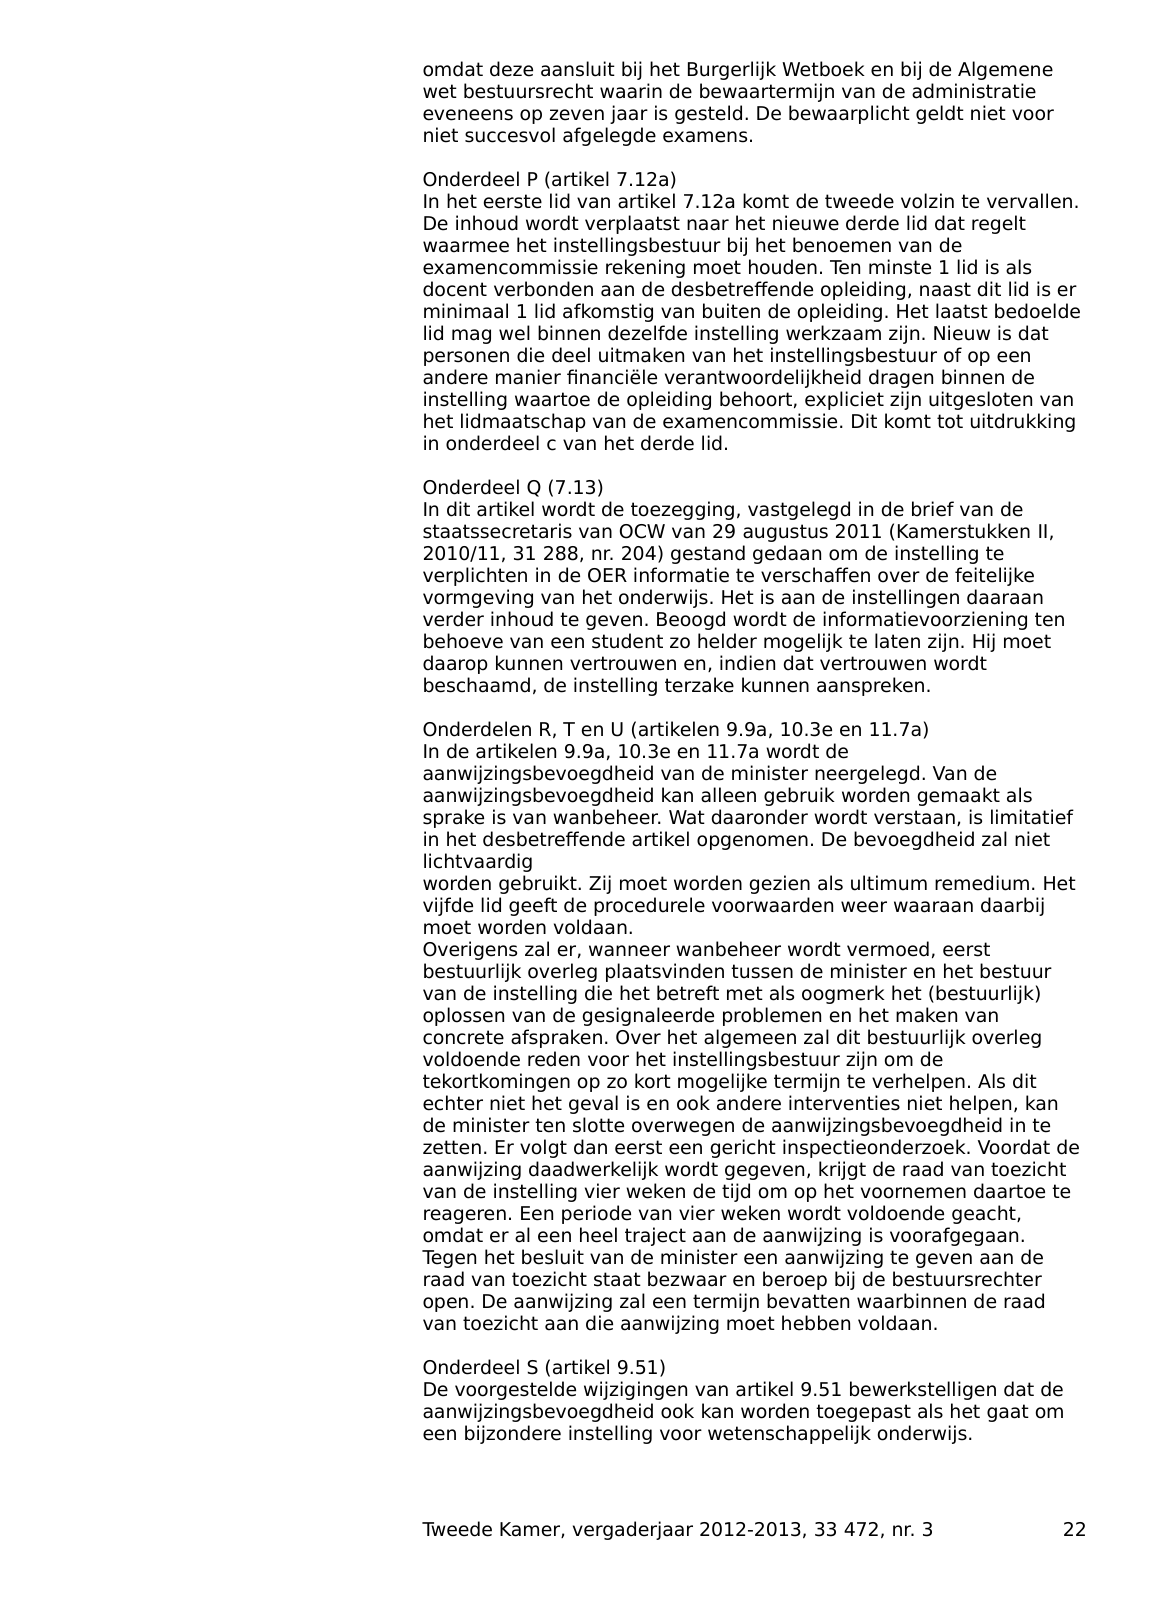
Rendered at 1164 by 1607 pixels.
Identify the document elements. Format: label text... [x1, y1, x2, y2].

text Overigens zal er, wanneer wanbeheer wordt vermoed, eerst bestuurlijk overleg plaatsvinden tussen de minister en het bestuur van de instelling die het betreft met als oogmerk het (bestuurlijk) oplossen van de gesignaleerde problemen en het maken van concrete afspraken. Over het algemeen zal dit bestuurlijk overleg voldoende reden voor het instellingsbestuur zijn om de tekortkomingen op zo kort mogelijke termijn te verhelpen. Als dit echter niet het geval is en ook andere interventies niet helpen, kan de minister ten slotte overwegen de aanwijzingsbevoegdheid in te zetten. Er volgt dan eerst een gericht inspectieonderzoek. Voordat de aanwijzing daadwerkelijk wordt gegeven, krijgt de raad van toezicht van de instelling vier weken de tijd om op het voornemen daartoe te reageren. Een periode van vier weken wordt voldoende geacht, omdat er al een heel traject aan de aanwijzing is voorafgegaan. [422, 939, 1087, 1247]
text In dit artikel wordt de toezegging, vastgelegd in de brief van de staatssecretaris van OCW van 29 augustus 2011 (Kamerstukken II, 2010/11, 31 288, nr. 204) gestand gedaan om de instelling te verplichten in de OER informatie te verschaffen over de feitelijke vormgeving van het onderwijs. Het is aan de instellingen daaraan verder inhoud te geven. Beoogd wordt de informatievoorziening ten behoeve van een student zo helder mogelijk te laten zijn. Hij moet daarop kunnen vertrouwen en, indien dat vertrouwen wordt beschaamd, de instelling terzake kunnen aanspreken. [422, 499, 1087, 697]
text In de artikelen 9.9a, 10.3e en 11.7a wordt de aanwijzingsbevoegdheid van de minister neergelegd. Van de aanwijzingsbevoegdheid kan alleen gebruik worden gemaakt als sprake is van wanbeheer. Wat daaronder wordt verstaan, is limitatief in het desbetreffende artikel opgenomen. De bevoegdheid zal niet lichtvaardig [422, 741, 1087, 873]
text De voorgestelde wijzigingen van artikel 9.51 bewerkstelligen dat de aanwijzingsbevoegdheid ook kan worden toegepast als het gaat om een bijzondere instelling voor wetenschappelijk onderwijs. [422, 1379, 1087, 1444]
text omdat deze aansluit bij het Burgerlijk Wetboek en bij de Algemene wet bestuursrecht waarin de bewaartermijn van de administratie eveneens op zeven jaar is gesteld. De bewaarplicht geldt niet voor niet succesvol afgelegde examens. [422, 59, 1087, 147]
text Onderdeel P (artikel 7.12a) [422, 169, 1087, 191]
text Tegen het besluit van de minister een aanwijzing te geven aan de raad van toezicht staat bezwaar en beroep bij de bestuursrechter open. De aanwijzing zal een termijn bevatten waarbinnen de raad van toezicht aan die aanwijzing moet hebben voldaan. [422, 1247, 1087, 1334]
text Onderdeel Q (7.13) [422, 477, 1087, 499]
text In het eerste lid van artikel 7.12a komt de tweede volzin te vervallen. De inhoud wordt verplaatst naar het nieuwe derde lid dat regelt waarmee het instellingsbestuur bij het benoemen van de examencommissie rekening moet houden. Ten minste 1 lid is als docent verbonden aan de desbetreffende opleiding, naast dit lid is er minimaal 1 lid afkomstig van buiten de opleiding. Het laatst bedoelde lid mag wel binnen dezelfde instelling werkzaam zijn. Nieuw is dat personen die deel uitmaken van het instellingsbestuur of op een andere manier financiële verantwoordelijkheid dragen binnen de instelling waartoe de opleiding behoort, expliciet zijn uitgesloten van het lidmaatschap van de examencommissie. Dit komt tot uitdrukking in onderdeel c van het derde lid. [422, 191, 1087, 455]
text worden gebruikt. Zij moet worden gezien als ultimum remedium. Het vijfde lid geeft de procedurele voorwaarden weer waaraan daarbij moet worden voldaan. [422, 873, 1087, 939]
text Onderdelen R, T en U (artikelen 9.9a, 10.3e en 11.7a) [422, 719, 1087, 741]
text Onderdeel S (artikel 9.51) [422, 1357, 1087, 1379]
